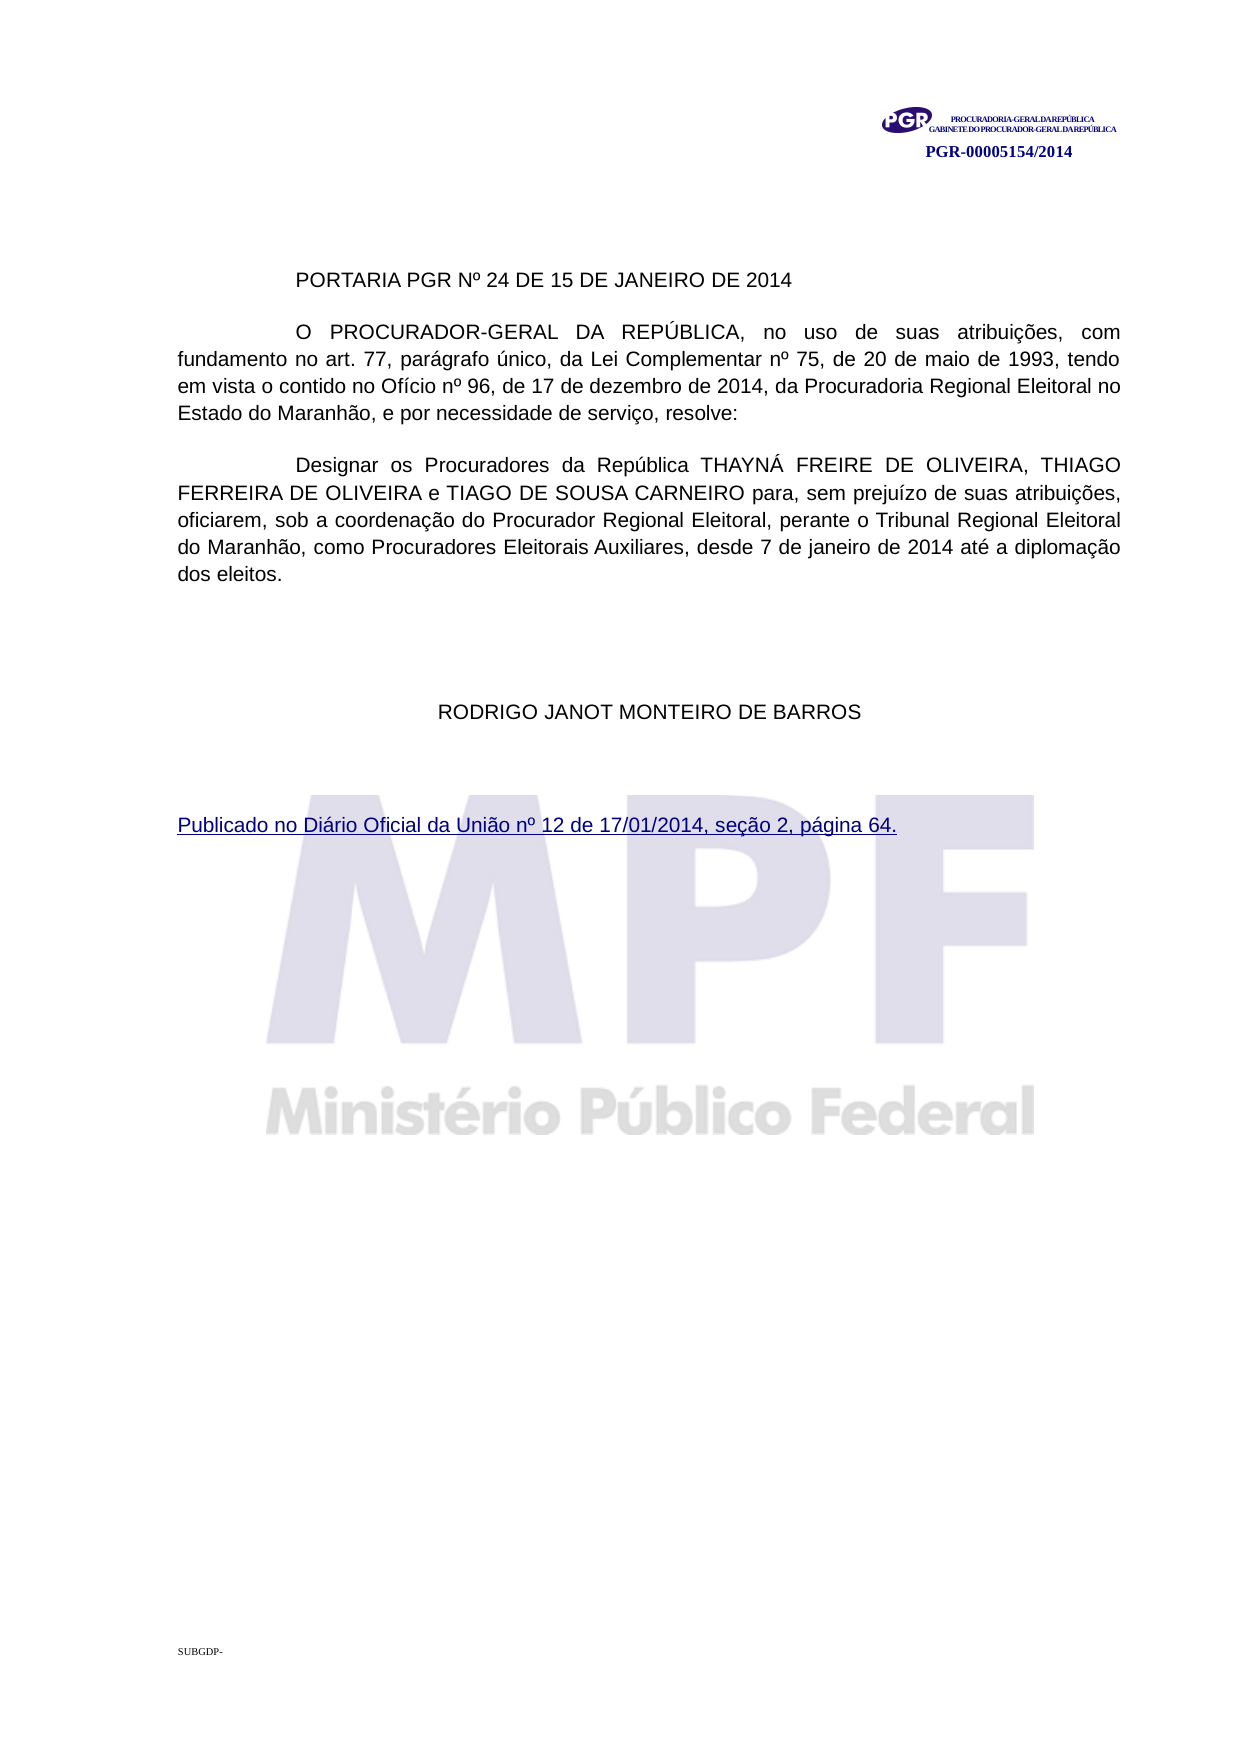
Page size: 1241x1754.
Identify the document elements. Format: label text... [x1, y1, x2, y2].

picture [266, 838, 1034, 1136]
text SUBGDP- [178, 1635, 1121, 1660]
text RODRIGO JANOT MONTEIRO DE BARROS [177, 700, 1122, 724]
picture [266, 795, 1034, 813]
text O PROCURADOR-GERAL DA REPÚBLICA, no uso de suas atribuições, com fundamento no art. 77, parágrafo único, da Lei Complementar nº 75, de 20 de maio de 1993, tendo em vista o contido no Ofício nº 96, de 17 de dezembro de 2014, da Procuradoria Regional Eleitoral no Estado do Maranhão, e por necessidade de serviço, resolve: [177, 318, 1122, 426]
picture [882, 107, 932, 133]
text Publicado no Diário Oficial da União nº 12 de 17/01/2014, seção 2, página 64. [177, 813, 1220, 838]
text Designar os Procuradores da República THAYNÁ FREIRE DE OLIVEIRA, THIAGO FERREIRA DE OLIVEIRA e TIAGO DE SOUSA CARNEIRO para, sem prejuízo de suas atribuições, oficiarem, sob a coordenação do Procurador Regional Eleitoral, perante o Tribunal Regional Eleitoral do Maranhão, como Procuradores Eleitorais Auxiliares, desde 7 de janeiro de 2014 até a diplomação dos eleitos. [177, 451, 1122, 587]
text PORTARIA PGR Nº 24 DE 15 DE JANEIRO DE 2014 [177, 266, 1122, 293]
text [886, 163, 1112, 168]
text PGR-00005154/2014 [886, 138, 1112, 163]
